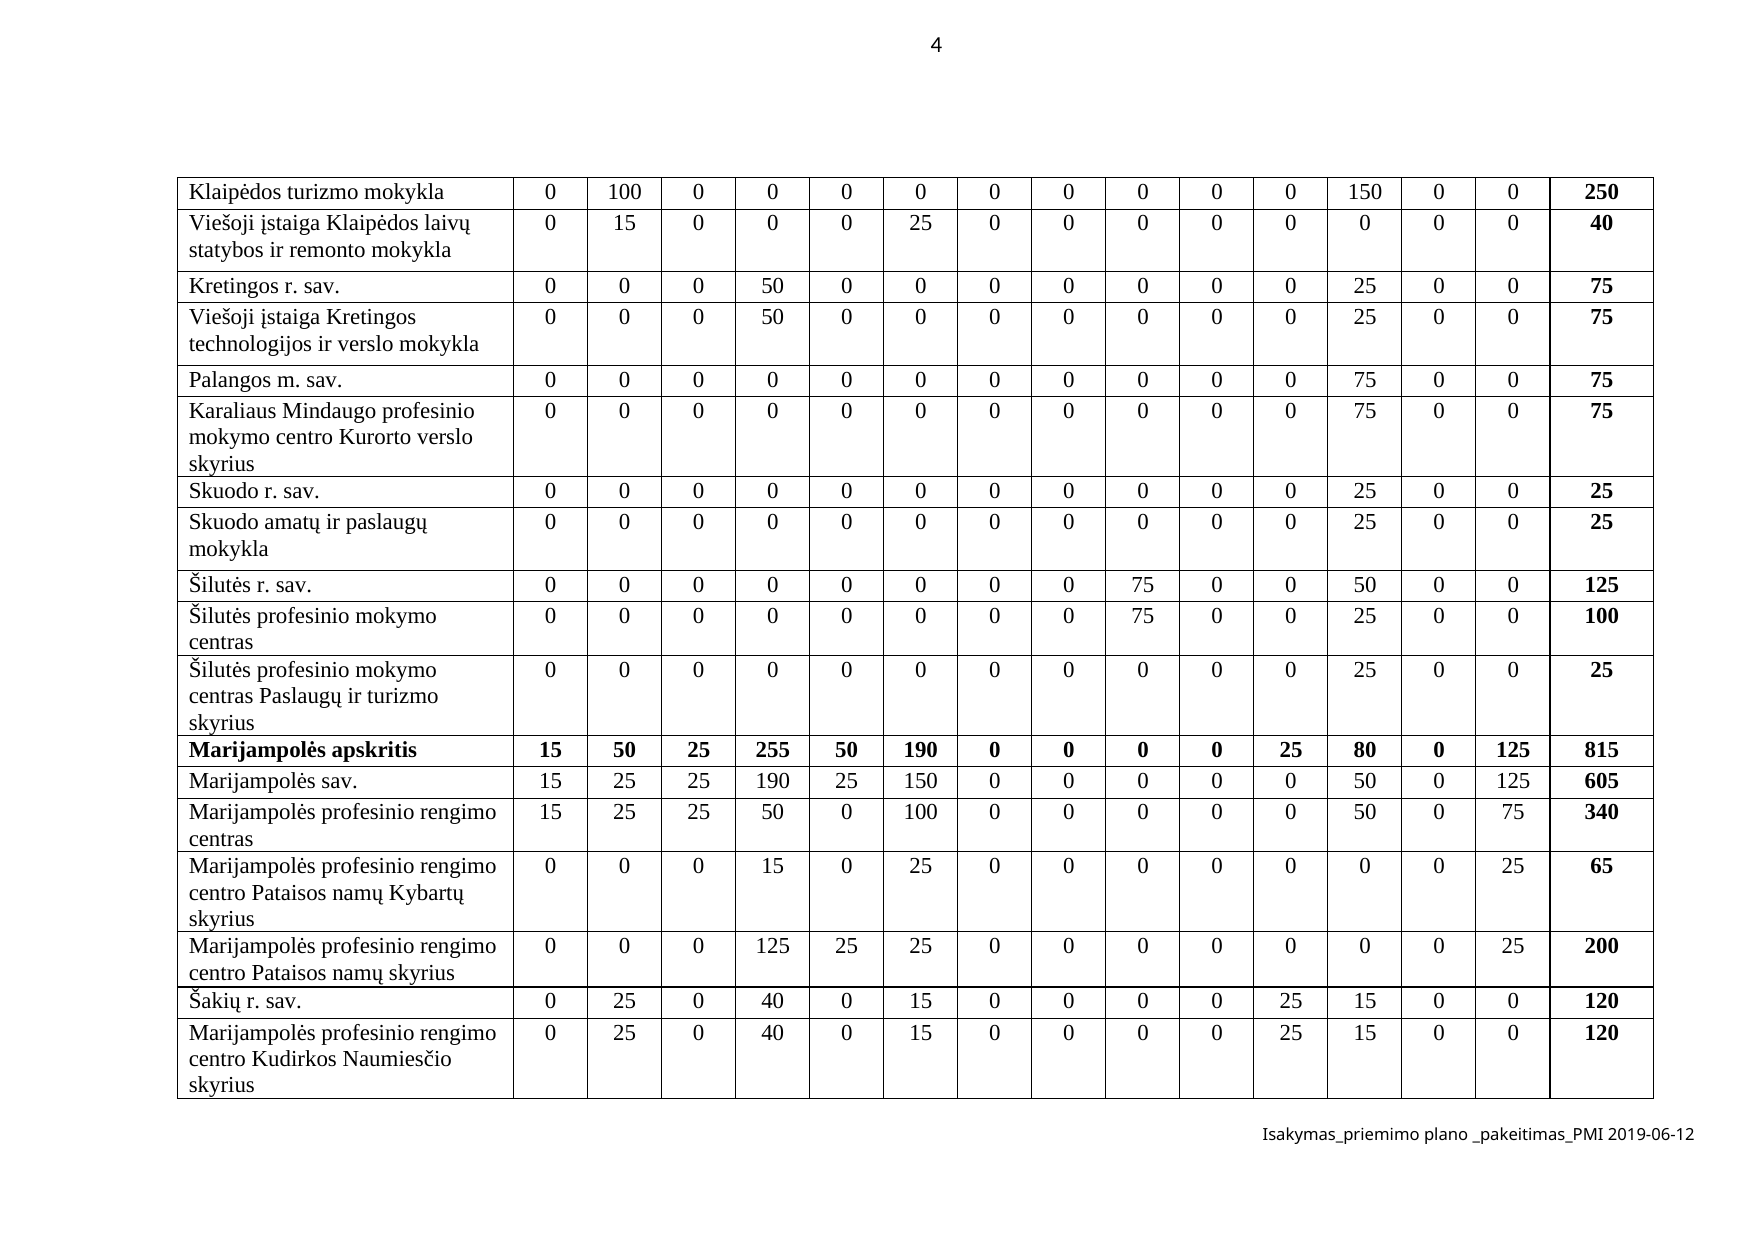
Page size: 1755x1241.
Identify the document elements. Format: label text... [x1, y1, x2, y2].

table_cell 0 [958, 571, 1031, 601]
table_cell 25 [1328, 602, 1401, 655]
table_cell 0 [1328, 210, 1401, 271]
table_cell Marijampolės sav. [178, 767, 513, 797]
table_cell Karaliaus Mindaugo profesinio mokymo centro Kurorto verslo skyrius [178, 397, 513, 476]
table_cell 0 [1180, 210, 1253, 271]
table_cell 25 [588, 799, 661, 851]
table_cell 0 [1254, 303, 1327, 365]
table_cell 0 [514, 508, 587, 570]
table_cell 0 [1402, 303, 1475, 365]
table_cell 25 [1328, 508, 1401, 570]
table_cell 0 [1106, 852, 1179, 931]
table_cell 0 [810, 988, 883, 1018]
table_cell Marijampolės profesinio rengimo centro Pataisos namų Kybartų skyrius [178, 852, 513, 931]
table_cell 0 [958, 477, 1031, 507]
table_cell Šakių r. sav. [178, 988, 513, 1018]
table_cell 15 [884, 988, 957, 1018]
table_cell 0 [662, 932, 735, 986]
table_cell 0 [1032, 366, 1105, 396]
table_cell 0 [958, 178, 1031, 208]
table_cell 0 [1254, 178, 1327, 208]
table_cell 75 [1328, 397, 1401, 476]
table_cell 0 [1476, 656, 1549, 735]
table_cell 0 [662, 571, 735, 601]
table_cell 0 [1402, 571, 1475, 601]
table_cell 0 [1180, 272, 1253, 302]
table_cell 0 [1180, 656, 1253, 735]
table_cell 0 [958, 852, 1031, 931]
table_cell 0 [588, 602, 661, 655]
table_cell 0 [1254, 508, 1327, 570]
table_cell 0 [1402, 852, 1475, 931]
table_cell 25 [884, 210, 957, 271]
table_cell 0 [662, 178, 735, 208]
table_cell 25 [1328, 477, 1401, 507]
table_cell 0 [1032, 988, 1105, 1018]
table_cell 25 [1328, 656, 1401, 735]
table_cell 0 [1106, 1019, 1179, 1098]
table_cell 0 [662, 303, 735, 365]
table_cell 0 [662, 602, 735, 655]
table_cell 0 [1180, 799, 1253, 851]
table_cell 50 [736, 303, 809, 365]
table_cell 0 [1402, 477, 1475, 507]
table_cell 50 [1328, 799, 1401, 851]
table_cell 0 [1180, 767, 1253, 797]
table_cell 15 [514, 799, 587, 851]
table_cell 40 [736, 988, 809, 1018]
table_cell 0 [1402, 932, 1475, 986]
table_cell 0 [1032, 508, 1105, 570]
table_cell 0 [514, 1019, 587, 1098]
table_cell Šilutės r. sav. [178, 571, 513, 601]
table_cell 0 [514, 210, 587, 271]
table_cell 25 [884, 932, 957, 986]
table_cell 0 [1402, 656, 1475, 735]
table_cell 0 [1402, 508, 1475, 570]
table_cell 15 [884, 1019, 957, 1098]
table_cell 0 [1032, 932, 1105, 986]
table_cell 0 [1032, 477, 1105, 507]
table_cell 0 [1032, 852, 1105, 931]
table_cell 0 [1180, 366, 1253, 396]
table_cell 15 [514, 736, 587, 766]
table_cell 25 [1476, 852, 1549, 931]
table_cell 0 [958, 602, 1031, 655]
table_cell 0 [514, 988, 587, 1018]
table_cell 25 [884, 852, 957, 931]
table_cell 0 [1106, 799, 1179, 851]
table_cell 0 [1032, 602, 1105, 655]
table_cell 25 [1254, 988, 1327, 1018]
table_cell 0 [810, 272, 883, 302]
table_cell 0 [588, 508, 661, 570]
table_cell 25 [1551, 477, 1653, 507]
table_cell 0 [810, 210, 883, 271]
table_cell 0 [1032, 767, 1105, 797]
table_cell 0 [1106, 178, 1179, 208]
table_cell 0 [1032, 272, 1105, 302]
table_cell 15 [736, 852, 809, 931]
table_cell 0 [1106, 303, 1179, 365]
table_cell 0 [662, 988, 735, 1018]
table_cell 0 [1476, 508, 1549, 570]
table_cell 0 [662, 852, 735, 931]
table_cell 0 [514, 852, 587, 931]
table_cell 0 [958, 366, 1031, 396]
table_cell 0 [1402, 178, 1475, 208]
table_cell 0 [884, 397, 957, 476]
table_cell 0 [514, 366, 587, 396]
table_cell Skuodo amatų ir paslaugų mokykla [178, 508, 513, 570]
table_cell 100 [884, 799, 957, 851]
table_cell 25 [1551, 508, 1653, 570]
table_cell 0 [1180, 852, 1253, 931]
table_cell 0 [1476, 397, 1549, 476]
table_cell 0 [736, 210, 809, 271]
table_cell 0 [958, 1019, 1031, 1098]
table_cell 0 [736, 366, 809, 396]
table_cell 0 [588, 932, 661, 986]
table_cell Marijampolės profesinio rengimo centro Pataisos namų skyrius [178, 932, 513, 986]
table_cell 0 [662, 366, 735, 396]
table_cell 25 [662, 736, 735, 766]
table_cell 0 [1106, 210, 1179, 271]
table_cell 75 [1551, 272, 1653, 302]
table_cell Kretingos r. sav. [178, 272, 513, 302]
table_cell 0 [662, 272, 735, 302]
table_cell 605 [1551, 767, 1653, 797]
table_cell 0 [884, 477, 957, 507]
table_cell 0 [736, 397, 809, 476]
table_cell 255 [736, 736, 809, 766]
table_cell Marijampolės profesinio rengimo centro Kudirkos Naumiesčio skyrius [178, 1019, 513, 1098]
table_cell 75 [1551, 397, 1653, 476]
table_cell 80 [1328, 736, 1401, 766]
table_cell 815 [1551, 736, 1653, 766]
table_cell 0 [810, 656, 883, 735]
table_cell 15 [1328, 988, 1401, 1018]
table_cell 40 [1551, 210, 1653, 271]
table_cell 0 [736, 477, 809, 507]
table_cell 0 [736, 178, 809, 208]
table_cell 0 [736, 602, 809, 655]
table_cell 0 [1254, 571, 1327, 601]
table_cell 15 [588, 210, 661, 271]
table_cell 120 [1551, 988, 1653, 1018]
table_cell 0 [810, 303, 883, 365]
table_cell 15 [1328, 1019, 1401, 1098]
table_cell 0 [1328, 852, 1401, 931]
table_cell 0 [514, 602, 587, 655]
table_cell 0 [1032, 656, 1105, 735]
table_cell 0 [884, 178, 957, 208]
table_cell 0 [810, 799, 883, 851]
table_cell 0 [1180, 602, 1253, 655]
table_cell 0 [1180, 932, 1253, 986]
table_cell 0 [1402, 366, 1475, 396]
table_cell 0 [1402, 736, 1475, 766]
table_cell 0 [1106, 272, 1179, 302]
table_cell 125 [736, 932, 809, 986]
table_cell 0 [1254, 477, 1327, 507]
table_cell 0 [1180, 736, 1253, 766]
table_cell 0 [1328, 932, 1401, 986]
table_cell 190 [884, 736, 957, 766]
table_cell 0 [1180, 477, 1253, 507]
table_cell 0 [588, 397, 661, 476]
table_cell 50 [1328, 767, 1401, 797]
table_cell 0 [810, 508, 883, 570]
table_cell 0 [1106, 932, 1179, 986]
table_cell 150 [884, 767, 957, 797]
table_cell 50 [1328, 571, 1401, 601]
table_cell 0 [884, 303, 957, 365]
table_cell 0 [1254, 397, 1327, 476]
table_cell 125 [1476, 736, 1549, 766]
table_cell 25 [588, 767, 661, 797]
table_cell 0 [1180, 1019, 1253, 1098]
table_cell 75 [1551, 366, 1653, 396]
table_cell 0 [1106, 736, 1179, 766]
table_cell 0 [1106, 397, 1179, 476]
table_cell 0 [1180, 303, 1253, 365]
table_cell 0 [588, 303, 661, 365]
table_cell 0 [958, 736, 1031, 766]
table_cell 0 [810, 602, 883, 655]
table_cell 0 [1254, 799, 1327, 851]
table_cell 100 [1551, 602, 1653, 655]
table_cell 25 [662, 767, 735, 797]
table_cell 0 [1254, 767, 1327, 797]
table_cell 190 [736, 767, 809, 797]
table_cell 0 [514, 303, 587, 365]
table_cell 0 [884, 272, 957, 302]
table_cell 0 [810, 366, 883, 396]
table_cell 0 [1402, 1019, 1475, 1098]
table_cell 0 [958, 656, 1031, 735]
table_cell 0 [1032, 799, 1105, 851]
table_cell 0 [514, 397, 587, 476]
table_cell 0 [1032, 178, 1105, 208]
table_cell Klaipėdos turizmo mokykla [178, 178, 513, 208]
table_cell Viešoji įstaiga Klaipėdos laivų statybos ir remonto mokykla [178, 210, 513, 271]
table_cell 0 [514, 178, 587, 208]
table_cell Palangos m. sav. [178, 366, 513, 396]
table_cell 0 [958, 508, 1031, 570]
table_cell 0 [958, 767, 1031, 797]
table_cell 75 [1106, 602, 1179, 655]
table_cell 0 [1476, 303, 1549, 365]
table_cell Marijampolės apskritis [178, 736, 513, 766]
table_cell 0 [1402, 272, 1475, 302]
table_cell 0 [1476, 602, 1549, 655]
table_cell 0 [1476, 1019, 1549, 1098]
table_cell 0 [1402, 210, 1475, 271]
table_cell 0 [810, 1019, 883, 1098]
table_cell Marijampolės profesinio rengimo centras [178, 799, 513, 851]
table_cell 0 [958, 397, 1031, 476]
table_cell 0 [736, 656, 809, 735]
table_cell 0 [1402, 767, 1475, 797]
table_cell 100 [588, 178, 661, 208]
table_cell 0 [1476, 571, 1549, 601]
table_cell 0 [588, 366, 661, 396]
table_cell 0 [1106, 477, 1179, 507]
table_cell 25 [1254, 1019, 1327, 1098]
table_cell 0 [1180, 178, 1253, 208]
table_cell 0 [588, 571, 661, 601]
table_cell 120 [1551, 1019, 1653, 1098]
table_cell 0 [1032, 571, 1105, 601]
table_cell 0 [884, 571, 957, 601]
table_cell 0 [1254, 210, 1327, 271]
table_cell 0 [662, 210, 735, 271]
table_cell 0 [1032, 736, 1105, 766]
table_cell Šilutės profesinio mokymo centras [178, 602, 513, 655]
table_cell 0 [958, 210, 1031, 271]
table_cell 0 [810, 178, 883, 208]
table_cell 0 [1106, 767, 1179, 797]
table_cell 0 [1032, 210, 1105, 271]
table_cell 125 [1476, 767, 1549, 797]
table_cell 0 [810, 397, 883, 476]
table_cell 25 [588, 1019, 661, 1098]
table_cell 0 [1402, 799, 1475, 851]
table_cell 0 [1180, 508, 1253, 570]
table_cell 25 [810, 767, 883, 797]
table_cell 150 [1328, 178, 1401, 208]
table_cell 25 [1328, 272, 1401, 302]
table_cell 75 [1551, 303, 1653, 365]
table_cell 0 [1476, 210, 1549, 271]
table_cell 0 [736, 508, 809, 570]
table_cell 0 [1254, 852, 1327, 931]
table_cell 0 [1180, 397, 1253, 476]
table_cell 75 [1476, 799, 1549, 851]
table_cell 0 [884, 656, 957, 735]
table_cell 0 [1106, 656, 1179, 735]
table_cell 0 [1032, 1019, 1105, 1098]
table_cell 0 [958, 799, 1031, 851]
table_cell 50 [736, 272, 809, 302]
table_cell 0 [884, 366, 957, 396]
table_cell 250 [1551, 178, 1653, 208]
table_cell 0 [1476, 272, 1549, 302]
table_cell 0 [1402, 602, 1475, 655]
table_cell 0 [1254, 932, 1327, 986]
table_cell 0 [736, 571, 809, 601]
table_cell 25 [1551, 656, 1653, 735]
table_cell 0 [1476, 178, 1549, 208]
table_cell 0 [514, 932, 587, 986]
table_cell 0 [1106, 988, 1179, 1018]
table_cell 15 [514, 767, 587, 797]
table_cell 25 [1328, 303, 1401, 365]
table_cell 0 [810, 477, 883, 507]
table_cell 0 [662, 477, 735, 507]
table_cell Šilutės profesinio mokymo centras Paslaugų ir turizmo skyrius [178, 656, 513, 735]
table_cell 0 [1032, 397, 1105, 476]
table_cell 0 [884, 508, 957, 570]
table_cell 25 [1254, 736, 1327, 766]
table_cell 75 [1106, 571, 1179, 601]
table_cell 25 [588, 988, 661, 1018]
table_cell 0 [588, 272, 661, 302]
table_cell Skuodo r. sav. [178, 477, 513, 507]
table_cell 0 [958, 303, 1031, 365]
table_cell 0 [1476, 988, 1549, 1018]
table_cell 50 [810, 736, 883, 766]
table_cell 0 [588, 656, 661, 735]
table_cell 0 [1254, 602, 1327, 655]
table_cell 0 [662, 656, 735, 735]
table_cell 0 [588, 852, 661, 931]
table_cell 65 [1551, 852, 1653, 931]
table_cell 0 [1254, 272, 1327, 302]
table_cell 0 [958, 988, 1031, 1018]
table_cell 25 [1476, 932, 1549, 986]
table_cell 25 [662, 799, 735, 851]
table_cell 25 [810, 932, 883, 986]
table_cell 0 [1254, 656, 1327, 735]
table_cell 0 [514, 477, 587, 507]
table_cell 0 [1106, 508, 1179, 570]
table_cell 0 [810, 852, 883, 931]
table_cell 0 [958, 932, 1031, 986]
table_cell 0 [588, 477, 661, 507]
table_cell 0 [662, 508, 735, 570]
table_cell 0 [662, 1019, 735, 1098]
table_cell 0 [1106, 366, 1179, 396]
table_cell 0 [662, 397, 735, 476]
table_cell 50 [588, 736, 661, 766]
table_cell 0 [1254, 366, 1327, 396]
table_cell 0 [1476, 477, 1549, 507]
table_cell 0 [810, 571, 883, 601]
table_cell 0 [514, 571, 587, 601]
table_cell 0 [1402, 988, 1475, 1018]
table_cell 0 [514, 272, 587, 302]
table_cell 50 [736, 799, 809, 851]
table_cell 0 [1180, 571, 1253, 601]
table_cell Viešoji įstaiga Kretingos technologijos ir verslo mokykla [178, 303, 513, 365]
table_cell 0 [1476, 366, 1549, 396]
table_cell 40 [736, 1019, 809, 1098]
table_cell 0 [1032, 303, 1105, 365]
table_cell 0 [1180, 988, 1253, 1018]
table_cell 75 [1328, 366, 1401, 396]
table_cell 200 [1551, 932, 1653, 986]
table_cell 0 [884, 602, 957, 655]
table_cell 0 [958, 272, 1031, 302]
table_cell 125 [1551, 571, 1653, 601]
table_cell 0 [514, 656, 587, 735]
table_cell 340 [1551, 799, 1653, 851]
table_cell 0 [1402, 397, 1475, 476]
